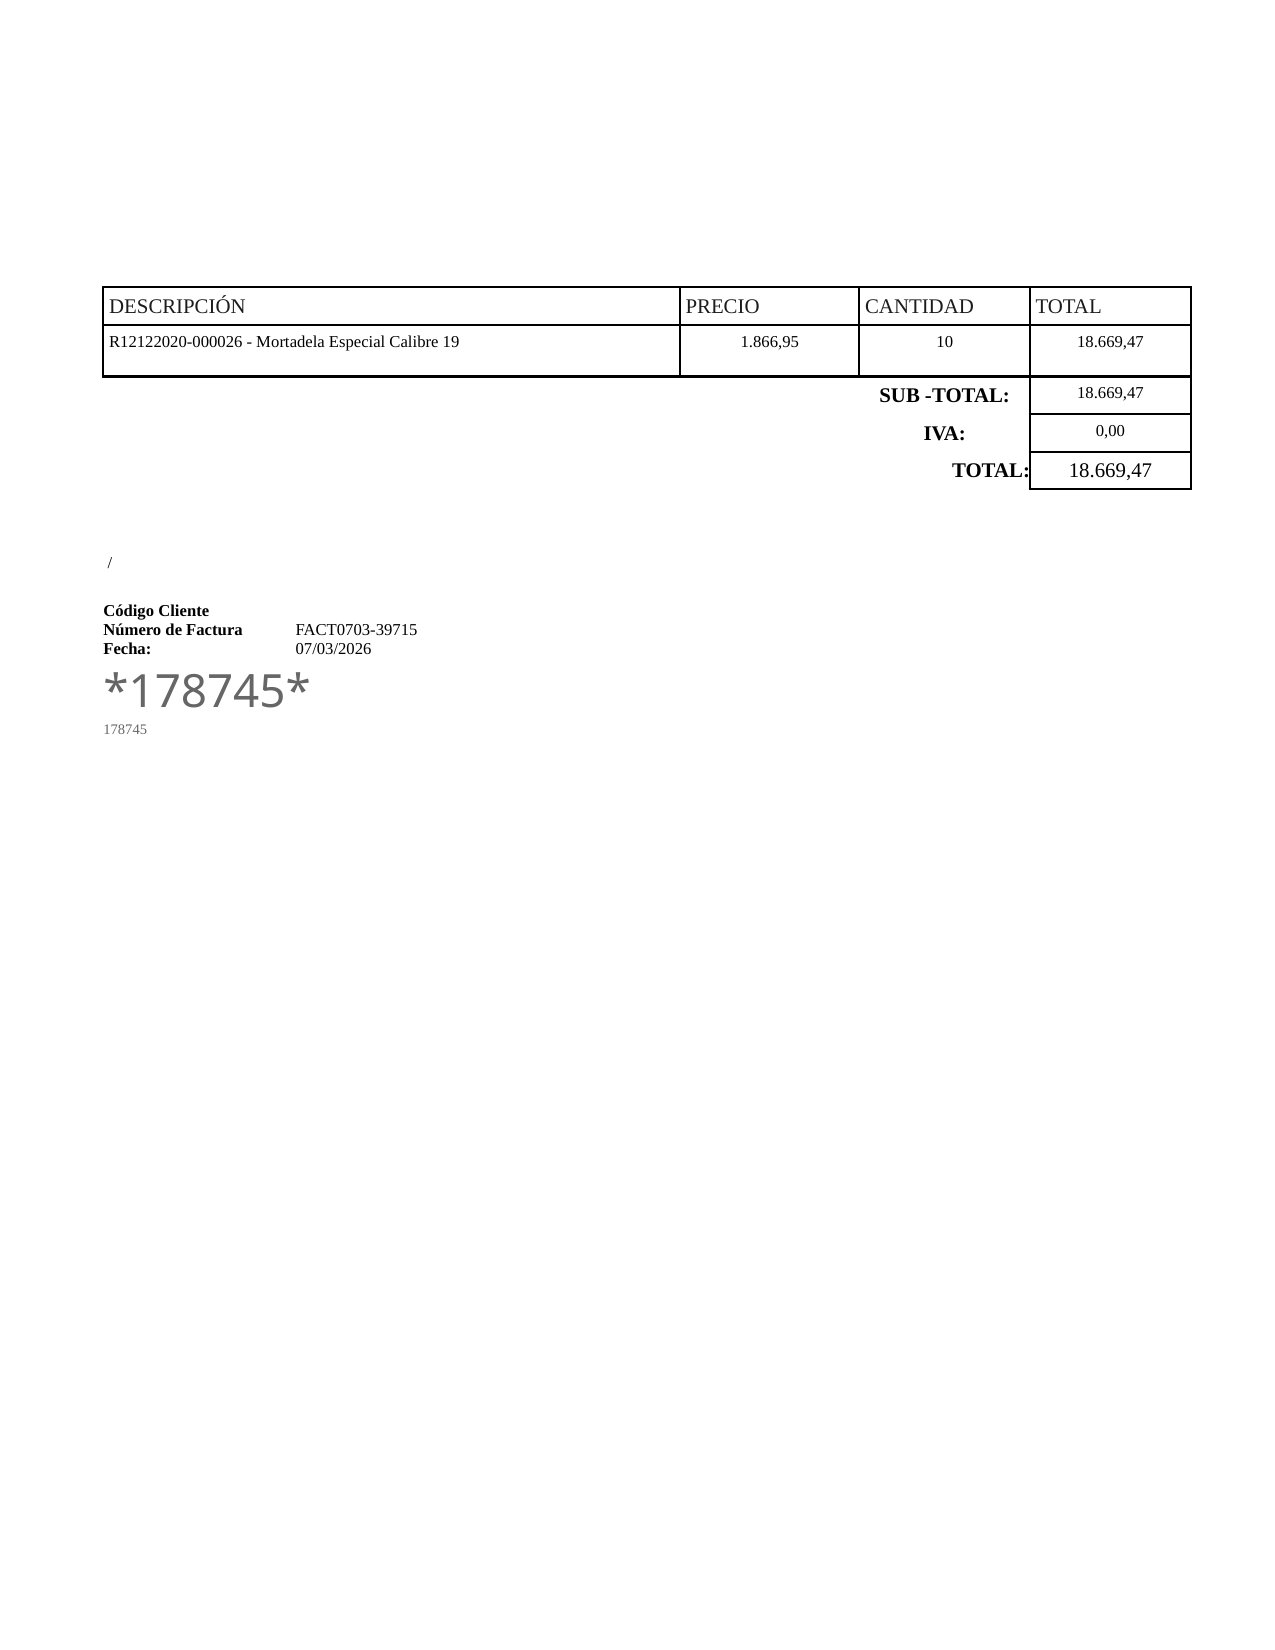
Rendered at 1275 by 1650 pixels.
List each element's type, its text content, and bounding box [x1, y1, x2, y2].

table_cell Número de Factura [103, 620, 295, 639]
table_cell TOTAL: [859, 451, 1029, 488]
table_cell 1.866,95 [681, 326, 858, 375]
table_header PRECIO [681, 288, 858, 323]
table_header [295, 601, 517, 620]
table_header CANTIDAD [860, 288, 1029, 323]
table_cell [103, 378, 859, 488]
table_cell 0,00 [1031, 415, 1190, 451]
table_header TOTAL [1031, 288, 1190, 323]
table_header [103, 490, 858, 514]
table_cell Fecha: [103, 639, 295, 658]
table_cell / [103, 553, 858, 572]
table_header Código Cliente [103, 601, 295, 620]
table_cell [103, 514, 858, 533]
table_cell 18.669,47 [1031, 453, 1190, 488]
table_cell FACT0703-39715 [295, 620, 517, 639]
text 178745 [103, 721, 1137, 737]
table_cell R12122020-000026 - Mortadela Especial Calibre 19 [104, 326, 679, 375]
table_cell IVA: [859, 413, 1029, 451]
table_cell [103, 534, 858, 553]
table_cell 10 [860, 326, 1029, 375]
table_cell 18.669,47 [1031, 326, 1190, 375]
table_cell 07/03/2026 [295, 639, 517, 658]
table_cell 18.669,47 [1031, 378, 1190, 413]
table_cell SUB -TOTAL: [859, 378, 1029, 413]
table_header DESCRIPCIÓN [104, 288, 679, 323]
text *178745* [103, 658, 1137, 721]
